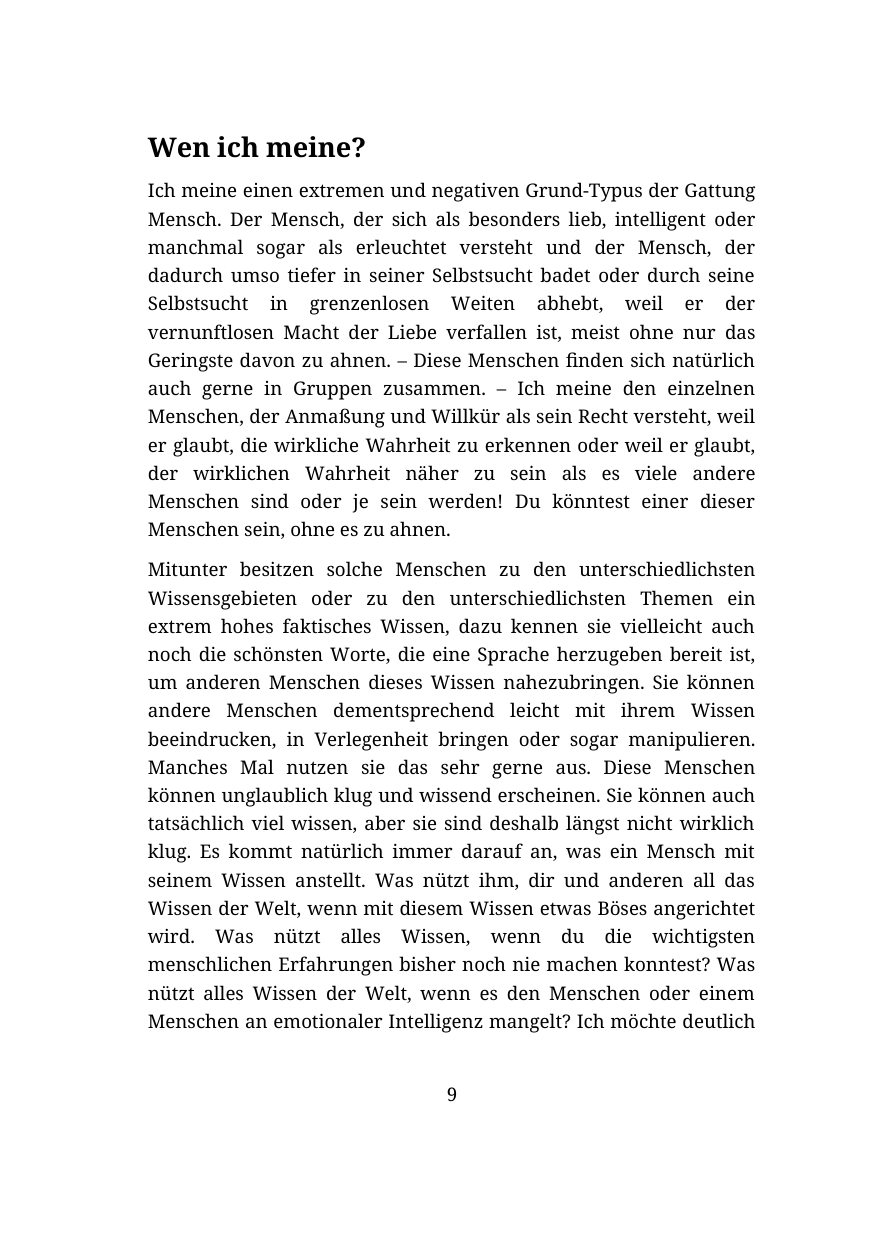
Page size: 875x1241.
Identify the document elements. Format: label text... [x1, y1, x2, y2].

text Ich meine einen extremen und negativen Grund-Typus der Gattung Mensch. Der Mensch, der sich als besonders lieb, intelligent oder manchmal sogar als erleuchtet versteht und der Mensch, der dadurch umso tiefer in seiner Selbstsucht badet oder durch seine Selbstsucht in grenzenlosen Weiten abhebt, weil er der vernunftlosen Macht der Liebe verfallen ist, meist ohne nur das Geringste davon zu ahnen. – Diese Menschen finden sich natürlich auch gerne in Gruppen zusammen. – Ich meine den einzelnen Menschen, der Anmaßung und Willkür als sein Recht versteht, weil er glaubt, die wirkliche Wahrheit zu erkennen oder weil er glaubt, der wirklichen Wahrheit näher zu sein als es viele andere Menschen sind oder je sein werden! Du könntest einer dieser Menschen sein, ohne es zu ahnen. [148, 178, 756, 542]
subtitle Wen ich meine? [148, 128, 756, 165]
text Mitunter besitzen solche Menschen zu den unterschiedlichsten Wissensgebieten oder zu den unterschiedlichsten Themen ein extrem hohes faktisches Wissen, dazu kennen sie vielleicht auch noch die schönsten Worte, die eine Sprache herzugeben bereit ist, um anderen Menschen dieses Wissen nahezubringen. Sie können andere Menschen dementsprechend leicht mit ihrem Wissen beeindrucken, in Verlegenheit bringen oder sogar manipulieren. Manches Mal nutzen sie das sehr gerne aus. Diese Menschen können unglaublich klug und wissend erscheinen. Sie können auch tatsächlich viel wissen, aber sie sind deshalb längst nicht wirklich klug. Es kommt natürlich immer darauf an, was ein Mensch mit seinem Wissen anstellt. Was nützt ihm, dir und anderen all das Wissen der Welt, wenn mit diesem Wissen etwas Böses angerichtet wird. Was nützt alles Wissen, wenn du die wichtigsten menschlichen Erfahrungen bisher noch nie machen konntest? Was nützt alles Wissen der Welt, wenn es den Menschen oder einem Menschen an emotionaler Intelligenz mangelt? Ich möchte deutlich [148, 557, 756, 1034]
